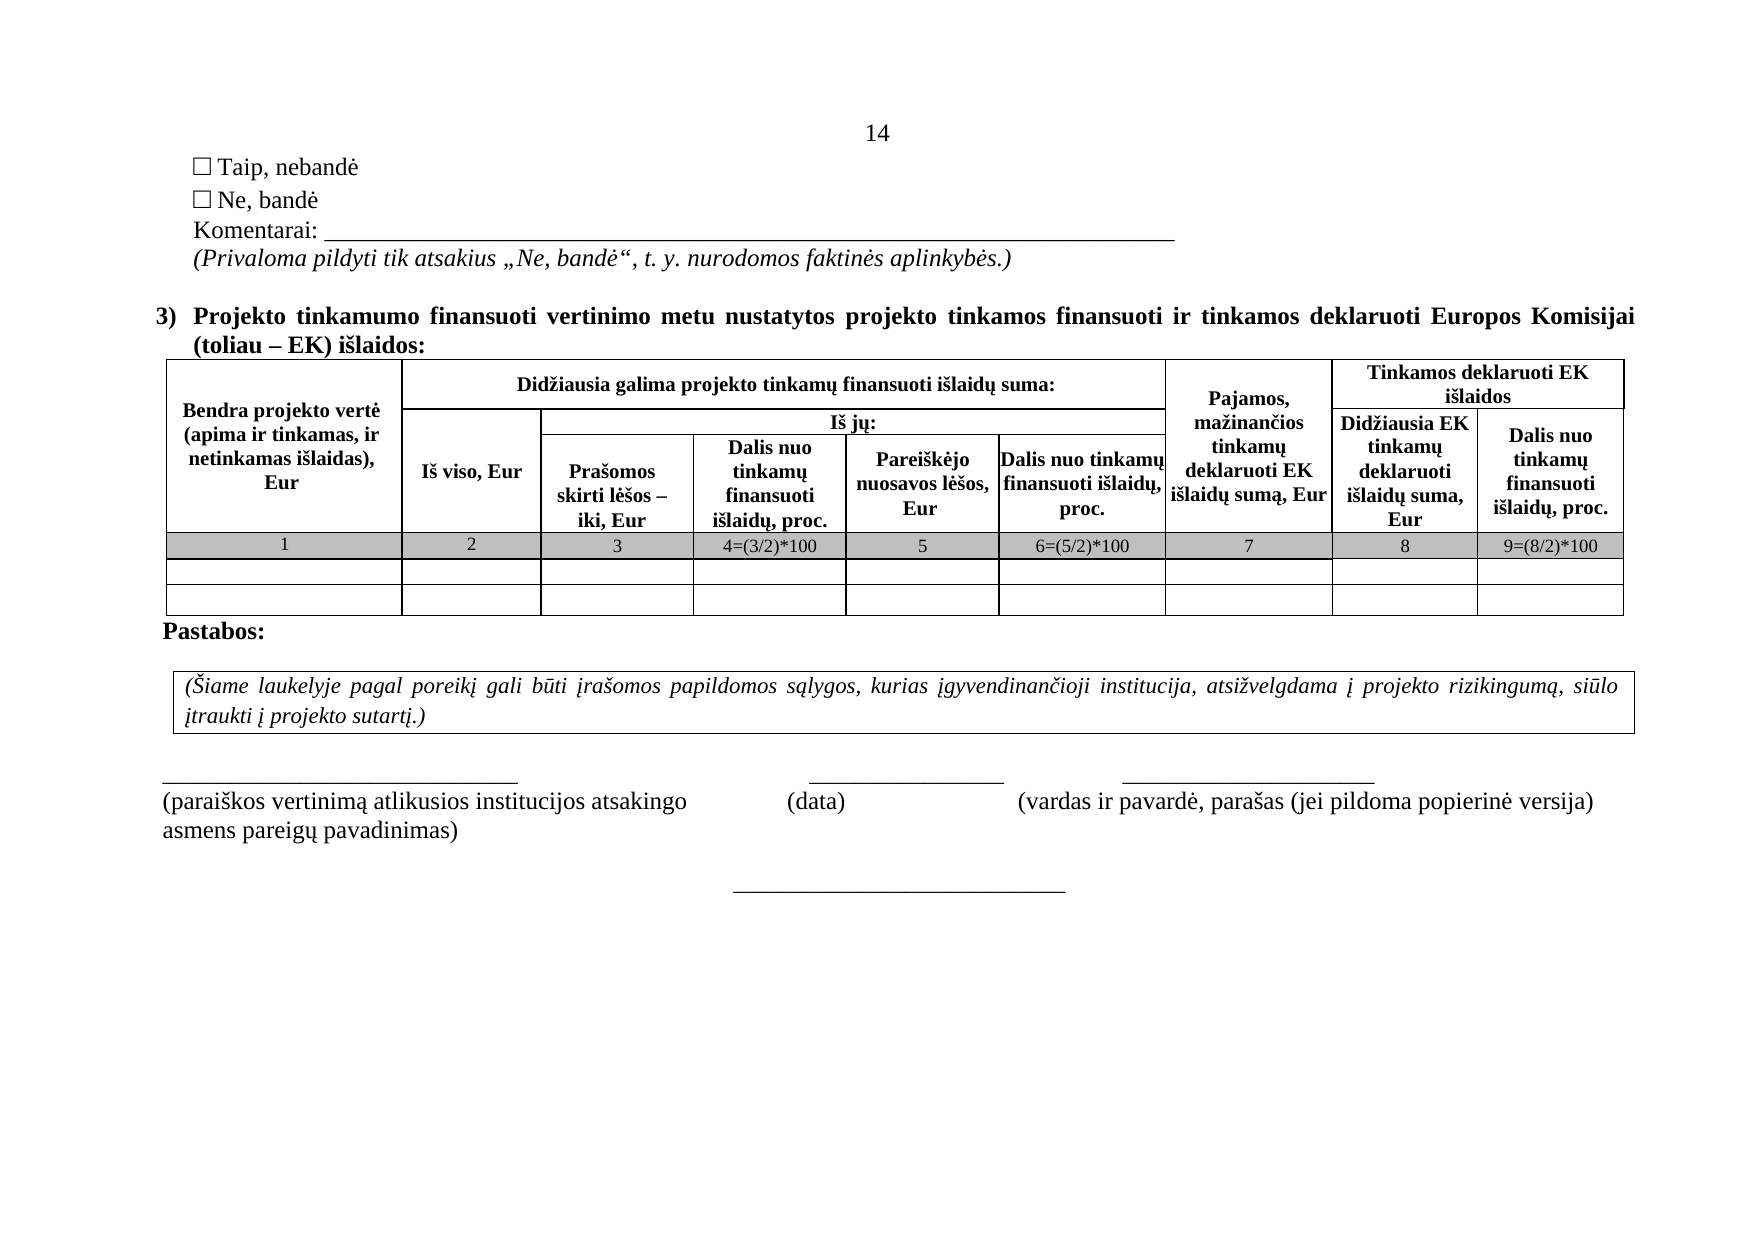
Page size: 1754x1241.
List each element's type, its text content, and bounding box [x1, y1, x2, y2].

table_header (Šiame laukelyje pagal poreikį gali būti įrašomos papildomos sąlygos, kurias įgyvendinančioji institucija, atsižvelgdama į projekto rizikingumą, siūlo įtraukti į projekto sutartį.) [174, 672, 1634, 732]
table_cell Pareiškėjo nuosavos lėšos, Eur [847, 435, 998, 532]
table_cell [694, 585, 845, 615]
text (Privaloma pildyti tik atsakius „Ne, bandė“, t. y. nurodomos faktinės aplinkybės.) [193, 243, 1636, 272]
text _______________________________ _________________ ______________________ [162, 760, 1636, 786]
text (paraiškos vertinimą atlikusios institucijos atsakingo (data) (vardas ir pavardė, parašas (jei pildoma popierinė versija) [162, 786, 1636, 815]
table_header Didžiausia galima projekto tinkamų finansuoti išlaidų suma: [403, 360, 1165, 408]
table_cell [1000, 585, 1165, 615]
table_header Tinkamos deklaruoti EK išlaidos [1333, 360, 1623, 408]
table_cell [847, 585, 998, 615]
table_cell [542, 585, 693, 615]
table_cell Dalis nuo tinkamų finansuoti išlaidų, proc. [1000, 435, 1165, 532]
table_header Bendra projekto vertė (apima ir tinkamas, ir netinkamas išlaidas), Eur [167, 360, 401, 532]
table_cell 9=(8/2)*100 [1478, 533, 1623, 558]
table_cell 6=(5/2)*100 [1000, 533, 1165, 558]
table_cell [542, 560, 693, 583]
table_cell 3 [542, 533, 693, 558]
table_cell [167, 585, 401, 615]
table_cell [1000, 560, 1165, 583]
table_cell 1 [167, 533, 401, 558]
text asmens pareigų pavadinimas) [118, 815, 1636, 844]
table_cell Iš jų: [542, 410, 1165, 434]
table_cell 7 [1166, 533, 1332, 558]
table_cell [1166, 585, 1332, 615]
text 3) Projekto tinkamumo finansuoti vertinimo metu nustatytos projekto tinkamos finansuoti ir tinkamos deklaruoti Europos Komisijai (toliau – EK) išlaidos: [156, 301, 1636, 358]
table_cell [1333, 585, 1477, 615]
text □ Taip, nebandė [193, 148, 1636, 181]
table_cell [847, 560, 998, 583]
table_cell [1478, 559, 1623, 583]
text Komentarai: ____________________________________________________________________ [193, 215, 1636, 243]
table_cell [1166, 560, 1332, 583]
table_cell Prašomos skirti lėšos – iki, Eur [542, 435, 693, 532]
table_cell Dalis nuo tinkamų finansuoti išlaidų, proc. [1478, 409, 1623, 532]
table_cell [694, 560, 845, 583]
table_cell 4=(3/2)*100 [694, 533, 845, 558]
table_cell [403, 560, 540, 583]
text _____________________________ [118, 869, 1636, 896]
table_cell [403, 585, 540, 615]
table_cell [1333, 559, 1477, 583]
table_cell 8 [1333, 533, 1477, 558]
table_cell Iš viso, Eur [403, 410, 540, 532]
table_cell Didžiausia EK tinkamų deklaruoti išlaidų suma, Eur [1333, 409, 1477, 532]
table_cell Dalis nuo tinkamų finansuoti išlaidų, proc. [694, 435, 845, 532]
text □ Ne, bandė [193, 181, 1636, 215]
table_cell [1478, 585, 1623, 615]
table_cell [167, 560, 401, 583]
text Pastabos: [162, 616, 1636, 645]
table_cell 2 [403, 533, 540, 558]
table_cell 5 [847, 533, 998, 558]
table_header Pajamos, mažinančios tinkamų deklaruoti EK išlaidų sumą, Eur [1166, 360, 1331, 532]
